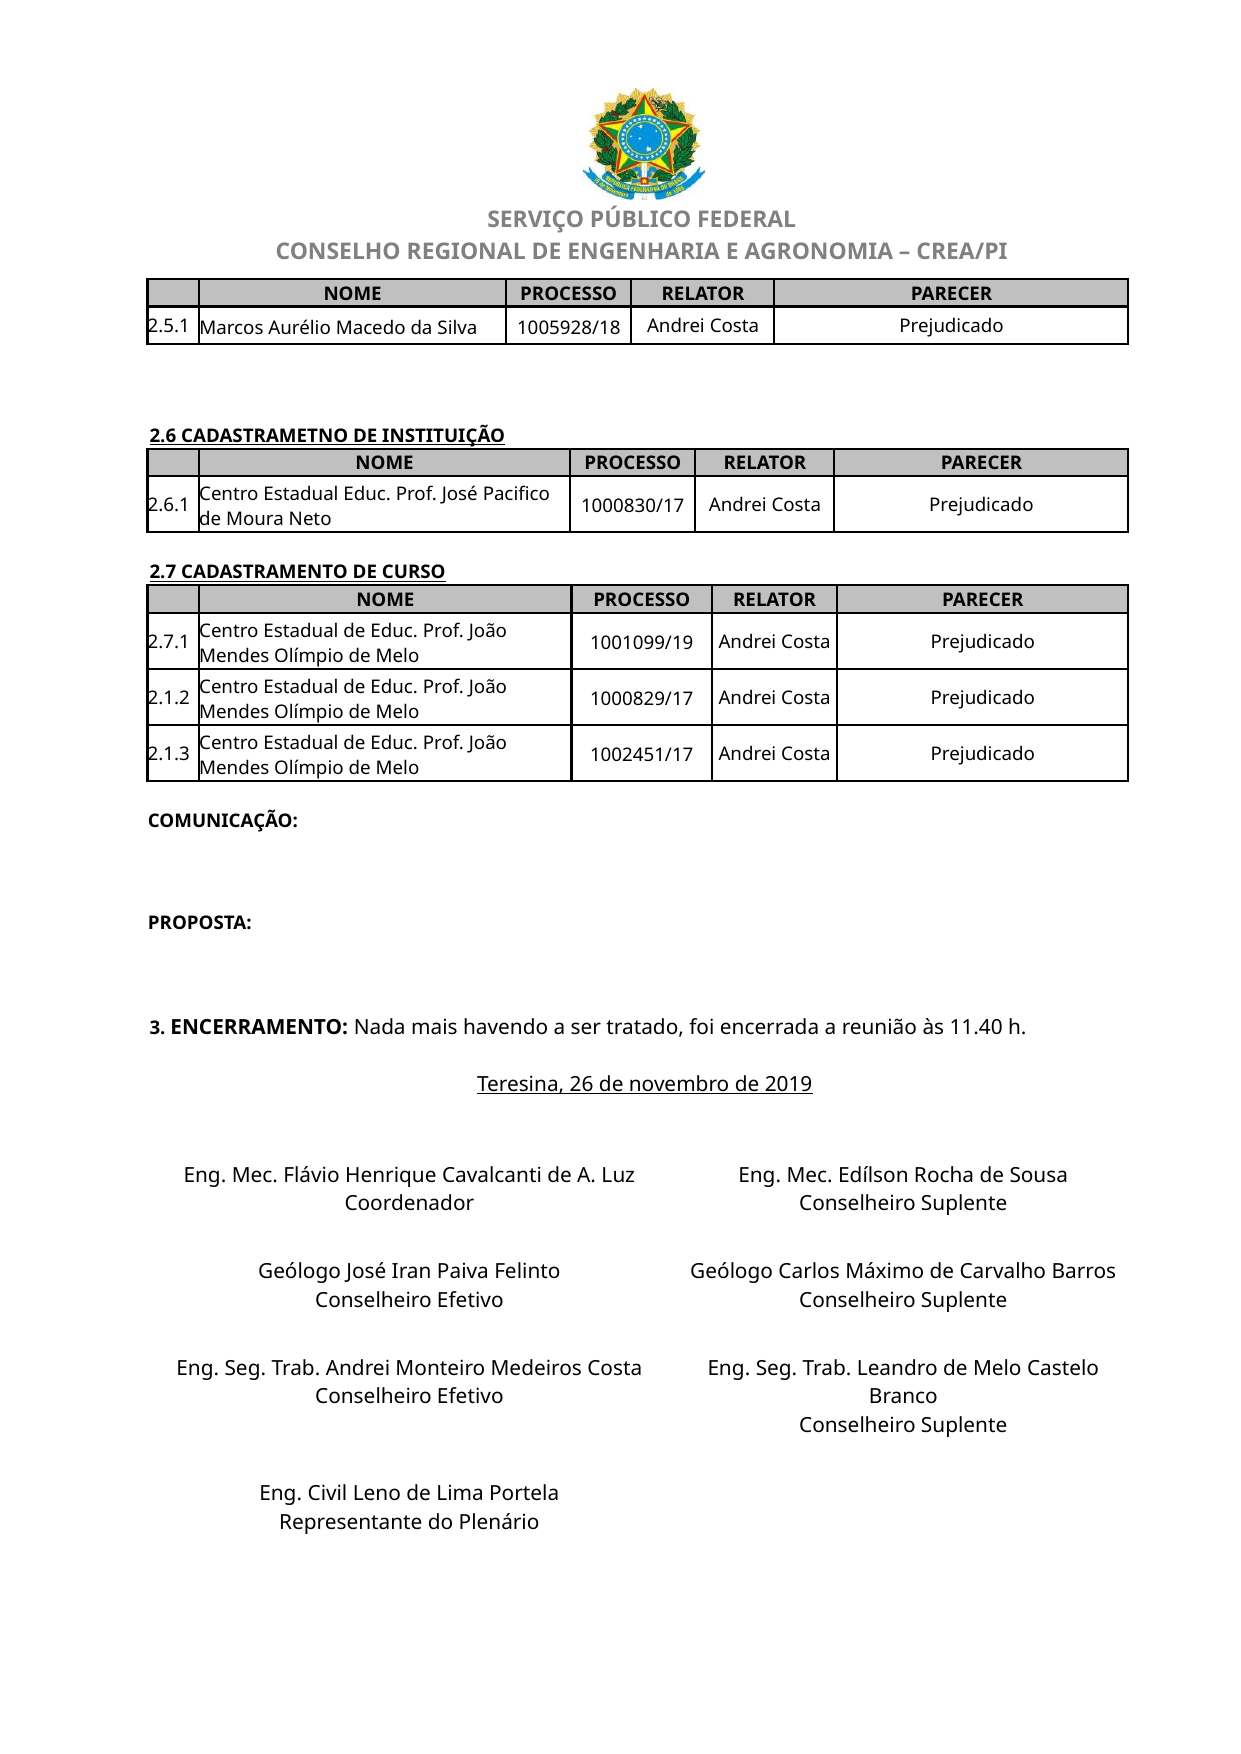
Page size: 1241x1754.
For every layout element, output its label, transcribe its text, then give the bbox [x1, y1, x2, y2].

table_header [149, 280, 198, 305]
table_header RELATOR [632, 280, 773, 305]
table_cell 1002451/17 [573, 726, 711, 780]
text Teresina, 26 de novembro de 2019 [149, 1069, 1140, 1097]
table_cell 1000830/17 [571, 477, 694, 531]
text PROPOSTA: [148, 910, 1140, 935]
table_cell Marcos Aurélio Macedo da Silva [200, 308, 505, 343]
table_header RELATOR [713, 586, 836, 612]
table_cell Prejudicado [835, 477, 1127, 531]
table_cell Centro Estadual de Educ. Prof. João Mendes Olímpio de Melo [200, 614, 570, 668]
table_header PARECER [775, 280, 1127, 305]
table_cell Prejudicado [838, 726, 1127, 780]
table_cell 1000829/17 [573, 670, 711, 724]
table_cell 2.7.1 [149, 614, 198, 668]
text COMUNICAÇÃO: [148, 808, 1140, 833]
table_header PROCESSO [573, 586, 711, 612]
table_cell 2.1.3 [149, 726, 198, 780]
table_header [149, 586, 198, 612]
table_header PROCESSO [507, 280, 630, 305]
table_cell 2.5.1 [149, 308, 198, 343]
table_cell 2.6.1 [149, 477, 198, 531]
table_cell Prejudicado [838, 670, 1127, 724]
table_cell Centro Estadual de Educ. Prof. João Mendes Olímpio de Melo [200, 726, 570, 780]
table_header PARECER [835, 450, 1127, 475]
table_cell 1001099/19 [573, 614, 711, 668]
table_cell Eng. Seg. Trab. Leandro de Melo Castelo Branco Conselheiro Suplente [671, 1319, 1136, 1444]
table_cell Centro Estadual Educ. Prof. José Pacifico de Moura Neto [200, 477, 569, 531]
table_cell Geólogo José Iran Paiva Felinto Conselheiro Efetivo [148, 1222, 671, 1319]
table_cell Andrei Costa [713, 726, 836, 780]
table_header RELATOR [696, 450, 833, 475]
table_cell Andrei Costa [713, 614, 836, 668]
table_header [149, 450, 198, 475]
table_cell Eng. Seg. Trab. Andrei Monteiro Medeiros Costa Conselheiro Efetivo [148, 1319, 671, 1444]
table_header PROCESSO [571, 450, 694, 475]
text 2.6 CADASTRAMETNO DE INSTITUIÇÃO [149, 422, 1140, 447]
text 3. ENCERRAMENTO: Nada mais havendo a ser tratado, foi encerrada a reunião às 11.40 h. [149, 1012, 1140, 1040]
table_cell Andrei Costa [632, 308, 773, 343]
table_header Eng. Mec. Flávio Henrique Cavalcanti de A. Luz Coordenador [148, 1154, 671, 1222]
table_cell Geólogo Carlos Máximo de Carvalho Barros Conselheiro Suplente [671, 1222, 1136, 1319]
table_header PARECER [838, 586, 1127, 612]
table_cell 2.1.2 [149, 670, 198, 724]
table_cell 1005928/18 [507, 308, 630, 343]
table_cell Prejudicado [775, 308, 1127, 343]
table_header NOME [200, 280, 505, 305]
table_header NOME [200, 586, 570, 612]
text 2.7 CADASTRAMENTO DE CURSO [149, 559, 1140, 584]
table_header Eng. Mec. Edílson Rocha de Sousa Conselheiro Suplente [671, 1154, 1136, 1222]
table_cell Andrei Costa [713, 670, 836, 724]
table_cell Prejudicado [838, 614, 1127, 668]
table_cell Andrei Costa [696, 477, 833, 531]
table_cell Eng. Civil Leno de Lima Portela Representante do Plenário [148, 1444, 671, 1541]
table_header NOME [200, 450, 569, 475]
table_cell Centro Estadual de Educ. Prof. João Mendes Olímpio de Melo [200, 670, 570, 724]
table_cell [671, 1444, 1136, 1541]
